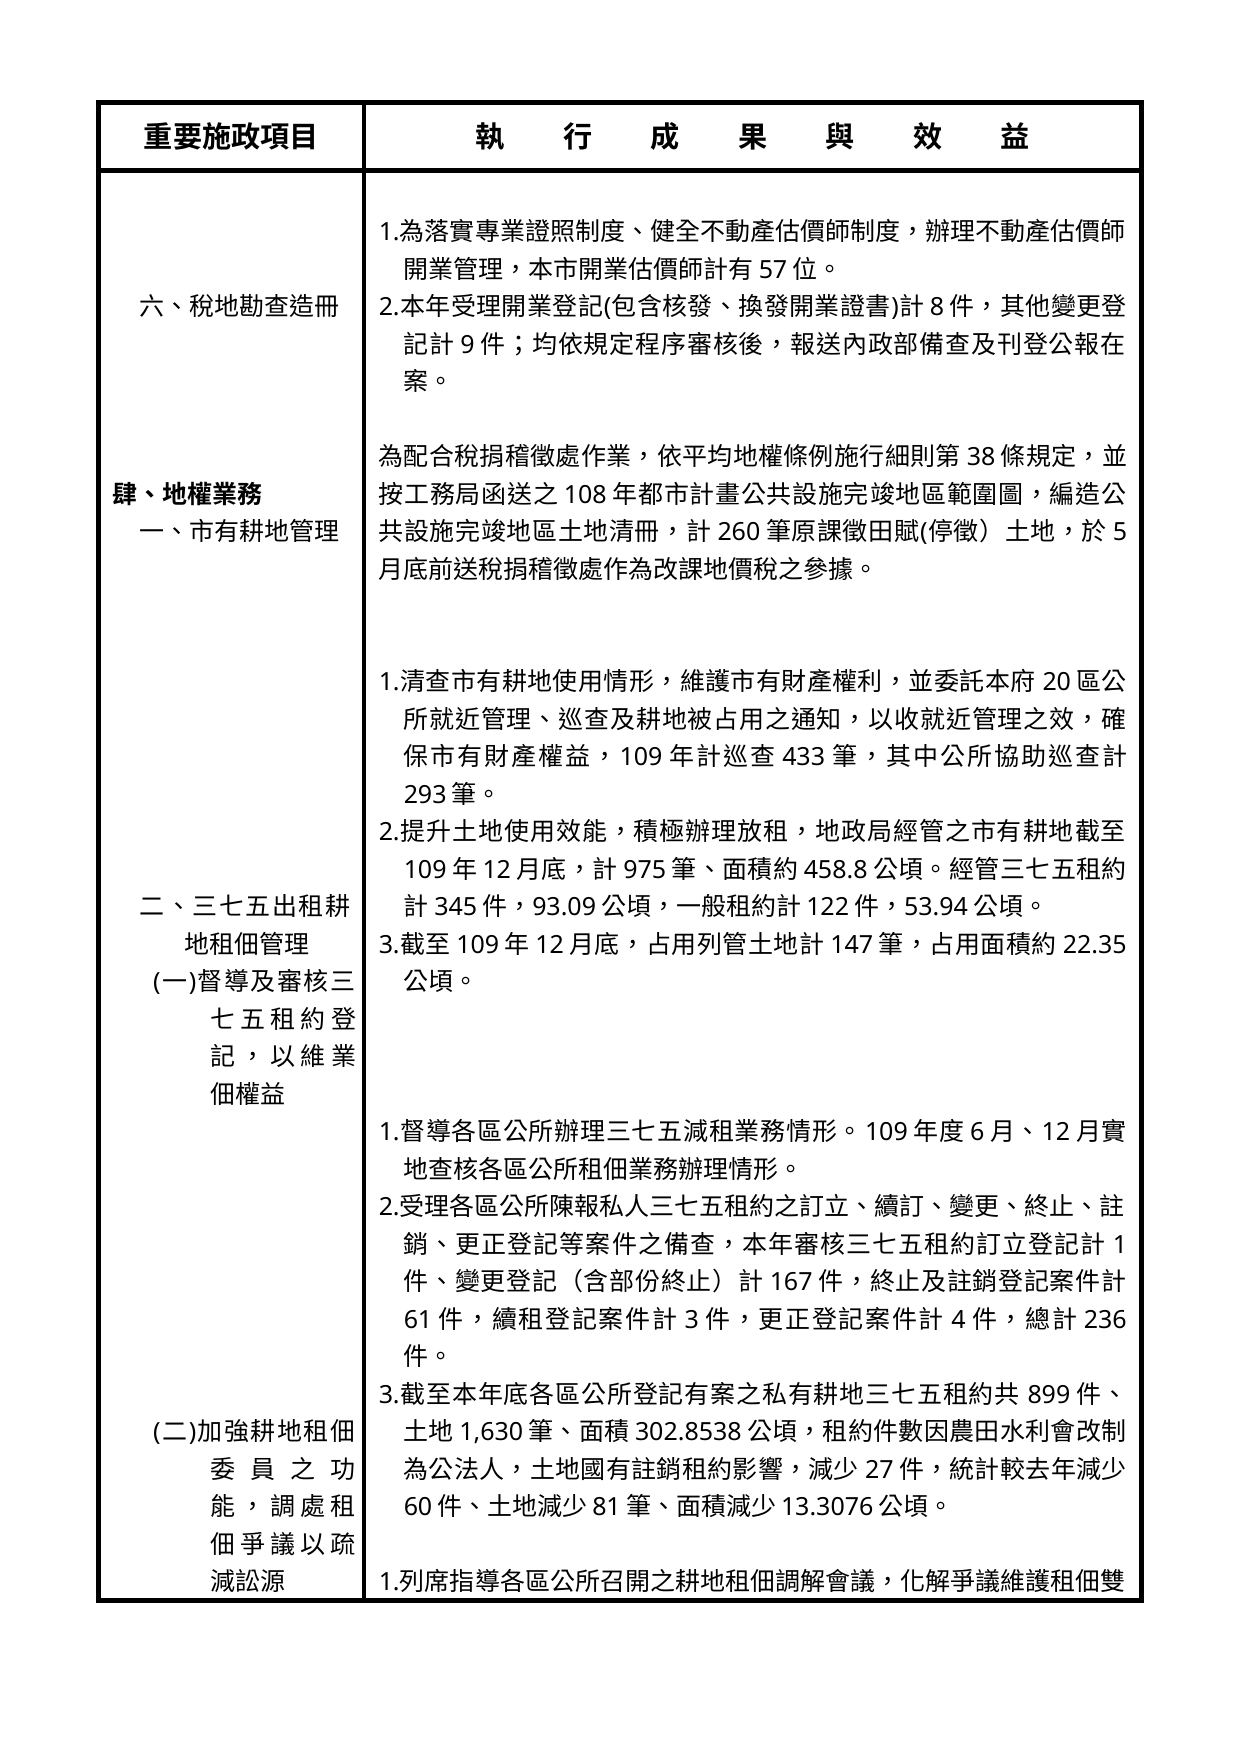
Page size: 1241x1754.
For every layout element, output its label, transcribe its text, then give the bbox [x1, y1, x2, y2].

table_cell 六、稅地勘查造冊 肆、地權業務 一、市有耕地管理 二、三七五出租耕地租佃管理 (一)督導及審核三七五租約登記，以維業佃權益 (二)加強耕地租佃委員之功能，調處租佃爭議以疏減訟源 [101, 173, 362, 1598]
table_header 執 行 成 果 與 效 益 [366, 105, 1139, 168]
table_header 重要施政項目 [101, 105, 362, 168]
table_cell 1.為落實專業證照制度、健全不動產估價師制度，辦理不動產估價師開業管理，本市開業估價師計有57位。 2.本年受理開業登記(包含核發、換發開業證書)計8件，其他變更登記計9件；均依規定程序審核後，報送內政部備查及刊登公報在案。 為配合稅捐稽徵處作業，依平均地權條例施行細則第38條規定，並按工務局函送之108年都市計畫公共設施完竣地區範圍圖，編造公共設施完竣地區土地清冊，計260筆原課徵田賦(停徵）土地，於5月底前送稅捐稽徵處作為改課地價稅之參據。 1.清查市有耕地使用情形，維護市有財產權利，並委託本府20區公所就近管理、巡查及耕地被占用之通知，以收就近管理之效，確保市有財產權益，109年計巡查433筆，其中公所協助巡查計293筆。 2.提升土地使用效能，積極辦理放租，地政局經管之市有耕地截至109年12月底，計975筆、面積約458.8公頃。經管三七五租約計 345件，93.09公頃，一般租約計122件，53.94公頃。 3.截至109年12月底，占用列管土地計147筆，占用面積約22.35公頃。 1.督導各區公所辦理三七五減租業務情形。109年度6月、12月實地查核各區公所租佃業務辦理情形。 2.受理各區公所陳報私人三七五租約之訂立、續訂、變更、終止、註銷、更正登記等案件之備查，本年審核三七五租約訂立登記計1件、變更登記（含部份終止）計167件，終止及註銷登記案件計61件，續租登記案件計3件，更正登記案件計4件，總計236件。 3.截至本年底各區公所登記有案之私有耕地三七五租約共899件、土地1,630筆、面積302.8538公頃，租約件數因農田水利會改制為公法人，土地國有註銷租約影響，減少27件，統計較去年減少60件、土地減少81筆、面積減少13.3076公頃。 1.列席指導各區公所召開之耕地租佃調解會議，化解爭議維護租佃雙 [366, 173, 1139, 1598]
